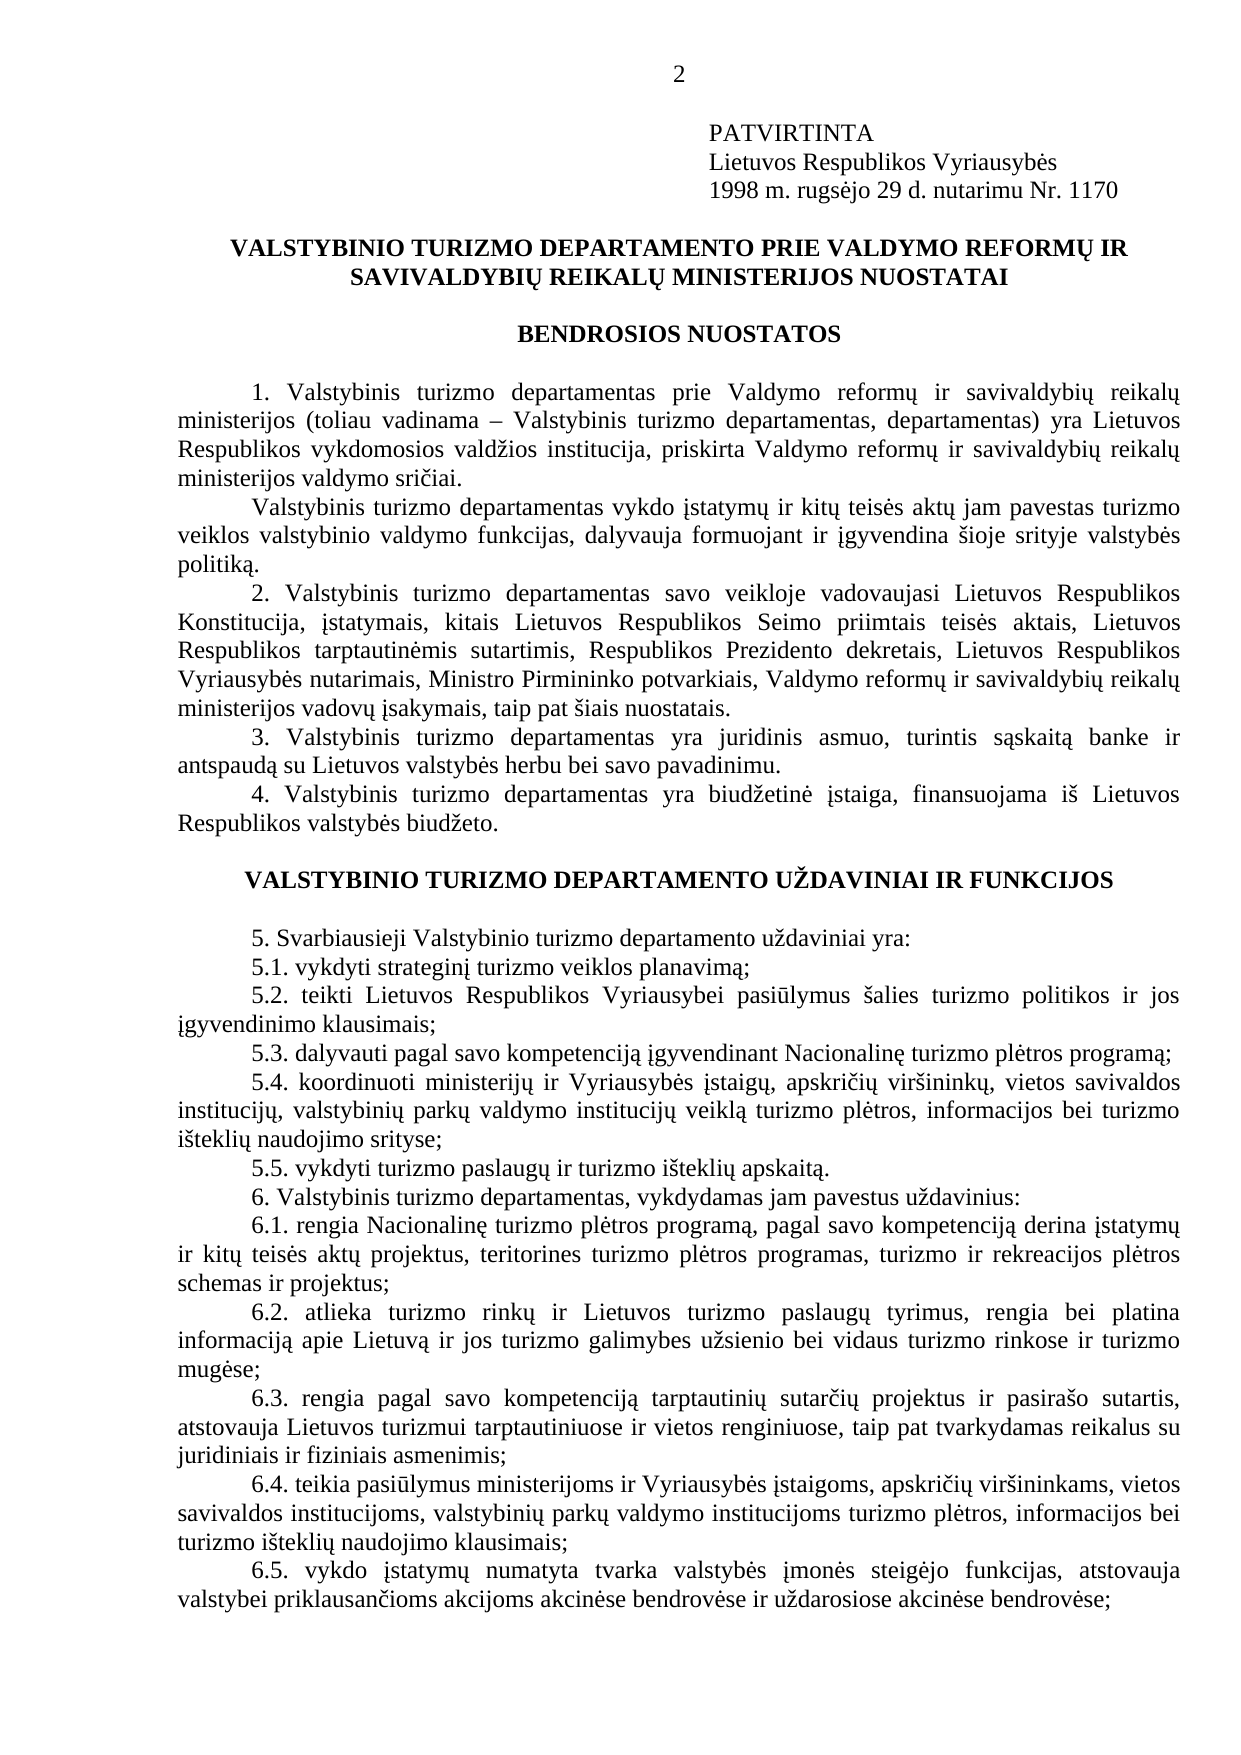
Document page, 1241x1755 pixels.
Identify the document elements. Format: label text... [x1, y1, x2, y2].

text Lietuvos Respublikos Vyriausybės [177, 147, 1181, 176]
text 5.4. koordinuoti ministerijų ir Vyriausybės įstaigų, apskričių viršininkų, vietos savivaldos institucijų, valstybinių parkų valdymo institucijų veiklą turizmo plėtros, informacijos bei turizmo išteklių naudojimo srityse; [177, 1067, 1181, 1153]
text Valstybinis turizmo departamentas vykdo įstatymų ir kitų teisės aktų jam pavestas turizmo veiklos valstybinio valdymo funkcijas, dalyvauja formuojant ir įgyvendina šioje srityje valstybės politiką. [177, 492, 1181, 578]
text 5.2. teikti Lietuvos Respublikos Vyriausybei pasiūlymus šalies turizmo politikos ir jos įgyvendinimo klausimais; [177, 981, 1181, 1038]
text 6.5. vykdo įstatymų numatyta tvarka valstybės įmonės steigėjo funkcijas, atstovauja valstybei priklausančioms akcijoms akcinėse bendrovėse ir uždarosiose akcinėse bendrovėse; [177, 1556, 1181, 1613]
text 6.1. rengia Nacionalinę turizmo plėtros programą, pagal savo kompetenciją derina įstatymų ir kitų teisės aktų projektus, teritorines turizmo plėtros programas, turizmo ir rekreacijos plėtros schemas ir projektus; [177, 1211, 1181, 1297]
text 6.4. teikia pasiūlymus ministerijoms ir Vyriausybės įstaigoms, apskričių viršininkams, vietos savivaldos institucijoms, valstybinių parkų valdymo institucijoms turizmo plėtros, informacijos bei turizmo išteklių naudojimo klausimais; [177, 1469, 1181, 1556]
text 1998 m. rugsėjo 29 d. nutarimu Nr. 1170 [177, 176, 1181, 204]
text 3. Valstybinis turizmo departamentas yra juridinis asmuo, turintis sąskaitą banke ir antspaudą su Lietuvos valstybės herbu bei savo pavadinimu. [177, 722, 1181, 779]
text VALSTYBINIO TURIZMO DEPARTAMENTO PRIE VALDYMO REFORMŲ IR SAVIVALDYBIŲ REIKALŲ MINISTERIJOS NUOSTATAI [177, 233, 1181, 291]
text 6. Valstybinis turizmo departamentas, vykdydamas jam pavestus uždavinius: [177, 1182, 1181, 1211]
text 6.3. rengia pagal savo kompetenciją tarptautinių sutarčių projektus ir pasirašo sutartis, atstovauja Lietuvos turizmui tarptautiniuose ir vietos renginiuose, taip pat tvarkydamas reikalus su juridiniais ir fiziniais asmenimis; [177, 1383, 1181, 1469]
text Patvirtinta [177, 118, 1181, 147]
text 5. Svarbiausieji Valstybinio turizmo departamento uždaviniai yra: [177, 923, 1181, 952]
text 2. Valstybinis turizmo departamentas savo veikloje vadovaujasi Lietuvos Respublikos Konstitucija, įstatymais, kitais Lietuvos Respublikos Seimo priimtais teisės aktais, Lietuvos Respublikos tarptautinėmis sutartimis, Respublikos Prezidento dekretais, Lietuvos Respublikos Vyriausybės nutarimais, Ministro Pirmininko potvarkiais, Valdymo reformų ir savivaldybių reikalų ministerijos vadovų įsakymais, taip pat šiais nuostatais. [177, 578, 1181, 722]
text 6.2. atlieka turizmo rinkų ir Lietuvos turizmo paslaugų tyrimus, rengia bei platina informaciją apie Lietuvą ir jos turizmo galimybes užsienio bei vidaus turizmo rinkose ir turizmo mugėse; [177, 1297, 1181, 1383]
text 5.5. vykdyti turizmo paslaugų ir turizmo išteklių apskaitą. [177, 1153, 1181, 1182]
text 5.1. vykdyti strateginį turizmo veiklos planavimą; [177, 952, 1181, 981]
text VALSTYBINIO TURIZMO DEPARTAMENTO UŽDAVINIAI IR FUNKCIJOS [177, 866, 1181, 894]
text BENDROSIOS NUOSTATOS [177, 319, 1181, 348]
text 4. Valstybinis turizmo departamentas yra biudžetinė įstaiga, finansuojama iš Lietuvos Respublikos valstybės biudžeto. [177, 779, 1181, 837]
text 1. Valstybinis turizmo departamentas prie Valdymo reformų ir savivaldybių reikalų ministerijos (toliau vadinama – Valstybinis turizmo departamentas, departamentas) yra Lietuvos Respublikos vykdomosios valdžios institucija, priskirta Valdymo reformų ir savivaldybių reikalų ministerijos valdymo sričiai. [177, 377, 1181, 492]
text 5.3. dalyvauti pagal savo kompetenciją įgyvendinant Nacionalinę turizmo plėtros programą; [177, 1038, 1181, 1067]
